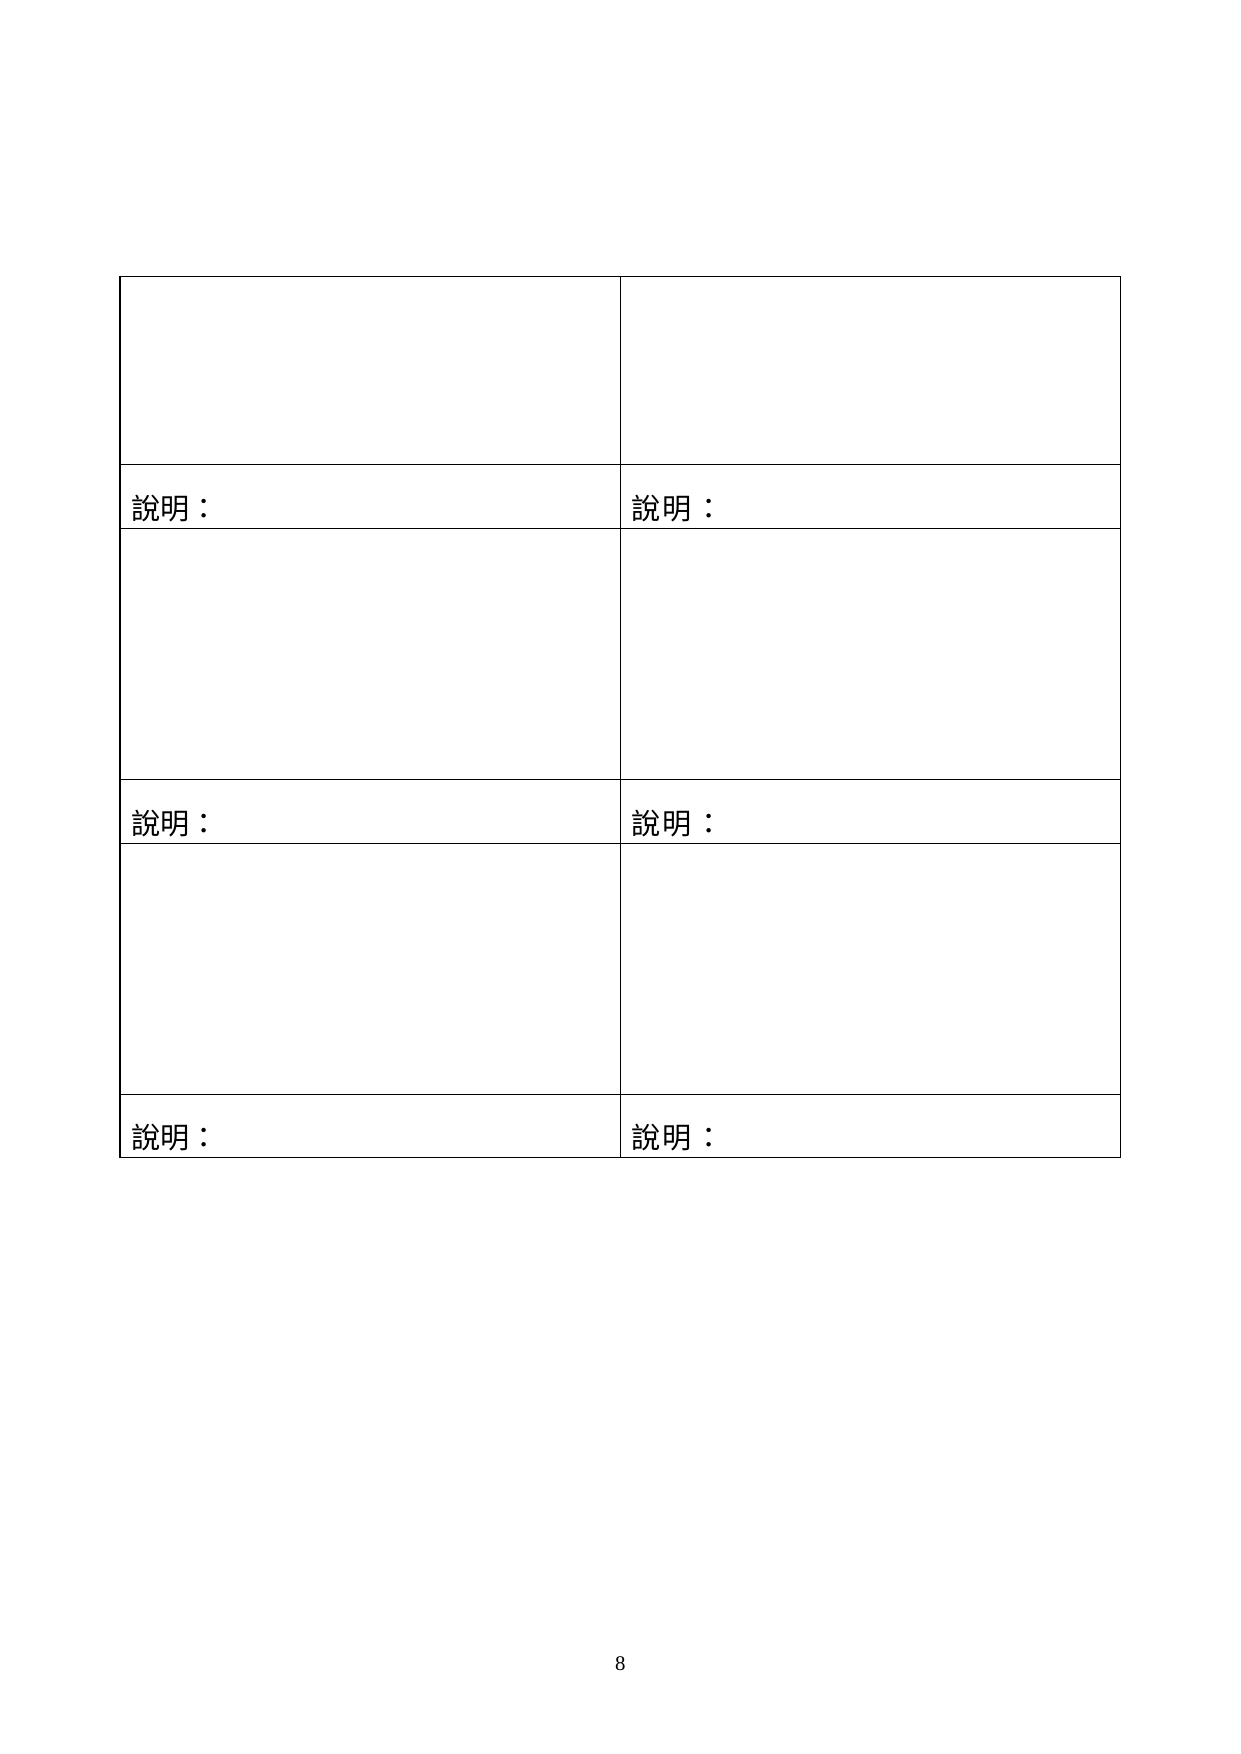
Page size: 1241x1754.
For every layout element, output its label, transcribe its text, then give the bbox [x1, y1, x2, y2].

table_cell [121, 844, 620, 1093]
table_cell 說明： [121, 1095, 620, 1157]
table_cell [621, 844, 1120, 1093]
table_cell [621, 277, 1120, 464]
table_cell [621, 529, 1120, 779]
table_cell [121, 529, 620, 779]
table_cell 說明： [621, 780, 1120, 842]
table_cell [121, 277, 620, 464]
table_cell 說明： [121, 465, 620, 528]
table_cell 說明： [621, 465, 1120, 528]
table_cell 說明： [621, 1095, 1120, 1157]
table_cell 說明： [121, 780, 620, 842]
